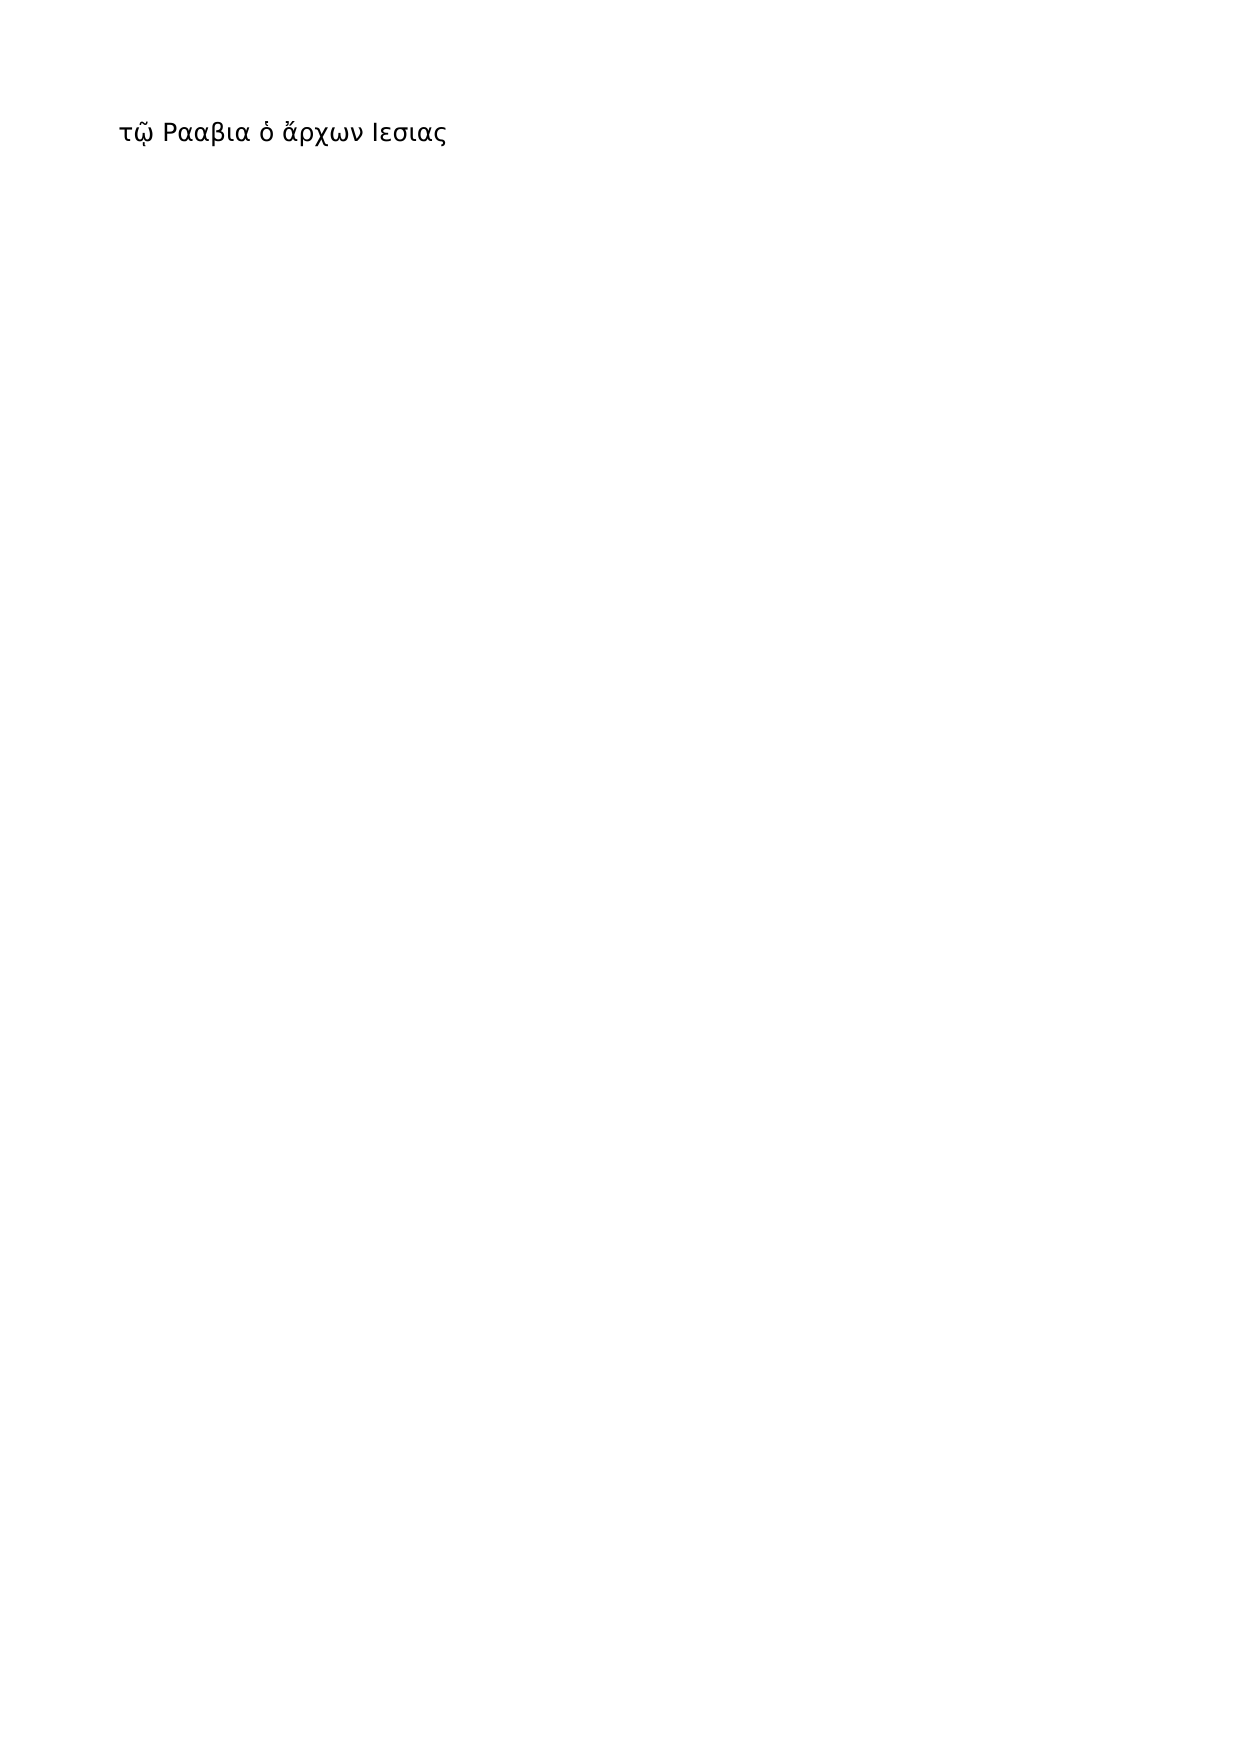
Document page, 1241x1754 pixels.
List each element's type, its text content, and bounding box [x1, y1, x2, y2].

text τῷ Ρααβια ὁ ἄρχων Ιεσιας [118, 118, 1122, 147]
